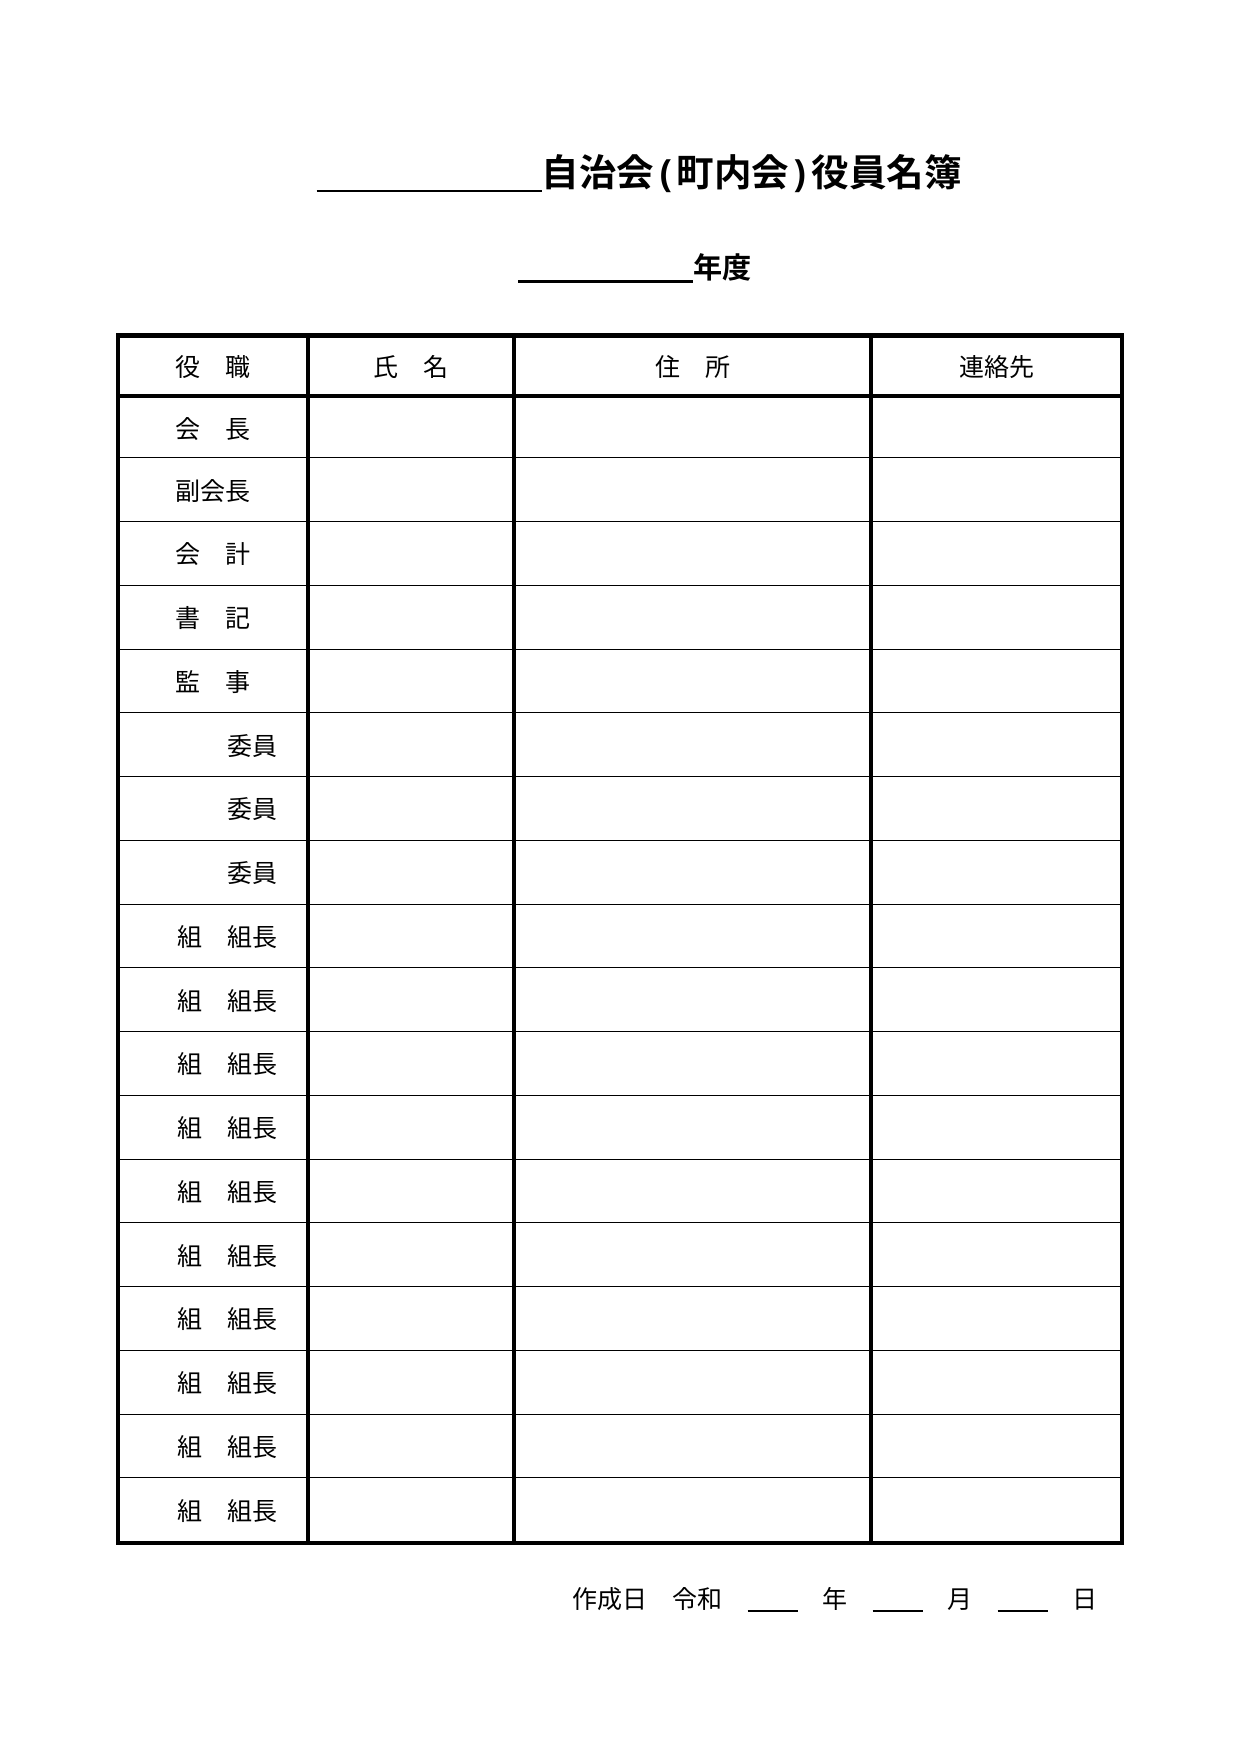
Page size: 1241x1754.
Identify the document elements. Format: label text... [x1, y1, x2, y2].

table_cell [516, 1160, 869, 1222]
table_cell [873, 841, 1120, 903]
table_cell [516, 905, 869, 967]
table_cell [516, 1415, 869, 1477]
table_cell [516, 841, 869, 903]
table_cell [873, 586, 1120, 648]
table_cell [310, 841, 512, 903]
table_cell [516, 522, 869, 585]
table_cell [873, 650, 1120, 712]
table_cell [310, 1351, 512, 1413]
table_cell [310, 1032, 512, 1095]
table_cell [873, 1415, 1120, 1477]
table_cell [310, 1160, 512, 1222]
text 作成日 令和 年 月 日 [118, 1579, 1122, 1615]
table_cell 副会長 [120, 458, 306, 521]
table_cell 組 組長 [120, 905, 306, 967]
title 年度 [118, 244, 1122, 286]
table_header 氏 名 [310, 338, 512, 393]
table_cell 組 組長 [120, 1096, 306, 1158]
table_cell 組 組長 [120, 968, 306, 1031]
table_cell [516, 1096, 869, 1158]
table_cell 組 組長 [120, 1351, 306, 1413]
table_cell [310, 650, 512, 712]
table_cell [873, 398, 1120, 457]
table_cell [516, 398, 869, 457]
table_cell [310, 1478, 512, 1541]
table_cell [516, 777, 869, 840]
table_cell [873, 1223, 1120, 1286]
table_cell [516, 1287, 869, 1350]
table_cell [310, 1096, 512, 1158]
table_cell [310, 968, 512, 1031]
table_header 連絡先 [873, 338, 1120, 393]
table_header 住 所 [516, 338, 869, 393]
table_cell [516, 1223, 869, 1286]
table_cell [873, 905, 1120, 967]
table_cell [310, 1287, 512, 1350]
table_cell 会 長 [120, 398, 306, 457]
table_cell [516, 586, 869, 648]
table_cell [873, 968, 1120, 1031]
table_cell [310, 522, 512, 585]
table_cell [873, 1287, 1120, 1350]
table_cell [516, 650, 869, 712]
table_cell [873, 458, 1120, 521]
table_cell 委員 [120, 841, 306, 903]
table_cell 会 計 [120, 522, 306, 585]
title 自治会(町内会)役員名簿 [118, 143, 1122, 198]
table_cell [310, 713, 512, 776]
table_cell 組 組長 [120, 1032, 306, 1095]
table_cell [873, 522, 1120, 585]
table_cell 組 組長 [120, 1478, 306, 1541]
table_cell [873, 1351, 1120, 1413]
table_cell [516, 713, 869, 776]
table_cell 委員 [120, 777, 306, 840]
table_cell [873, 713, 1120, 776]
table_cell [516, 1478, 869, 1541]
table_cell [516, 968, 869, 1031]
table_cell [310, 586, 512, 648]
table_cell [310, 905, 512, 967]
table_cell [873, 1478, 1120, 1541]
table_cell [310, 398, 512, 457]
table_cell 委員 [120, 713, 306, 776]
table_cell 書 記 [120, 586, 306, 648]
table_cell 組 組長 [120, 1223, 306, 1286]
table_cell 監 事 [120, 650, 306, 712]
table_cell [873, 1160, 1120, 1222]
table_cell [516, 458, 869, 521]
table_cell 組 組長 [120, 1287, 306, 1350]
table_cell [516, 1032, 869, 1095]
table_cell 組 組長 [120, 1160, 306, 1222]
table_cell 組 組長 [120, 1415, 306, 1477]
table_cell [310, 458, 512, 521]
table_cell [310, 1223, 512, 1286]
table_cell [310, 1415, 512, 1477]
table_cell [873, 1096, 1120, 1158]
table_header 役 職 [120, 338, 306, 393]
table_cell [873, 777, 1120, 840]
table_cell [873, 1032, 1120, 1095]
table_cell [310, 777, 512, 840]
table_cell [516, 1351, 869, 1413]
